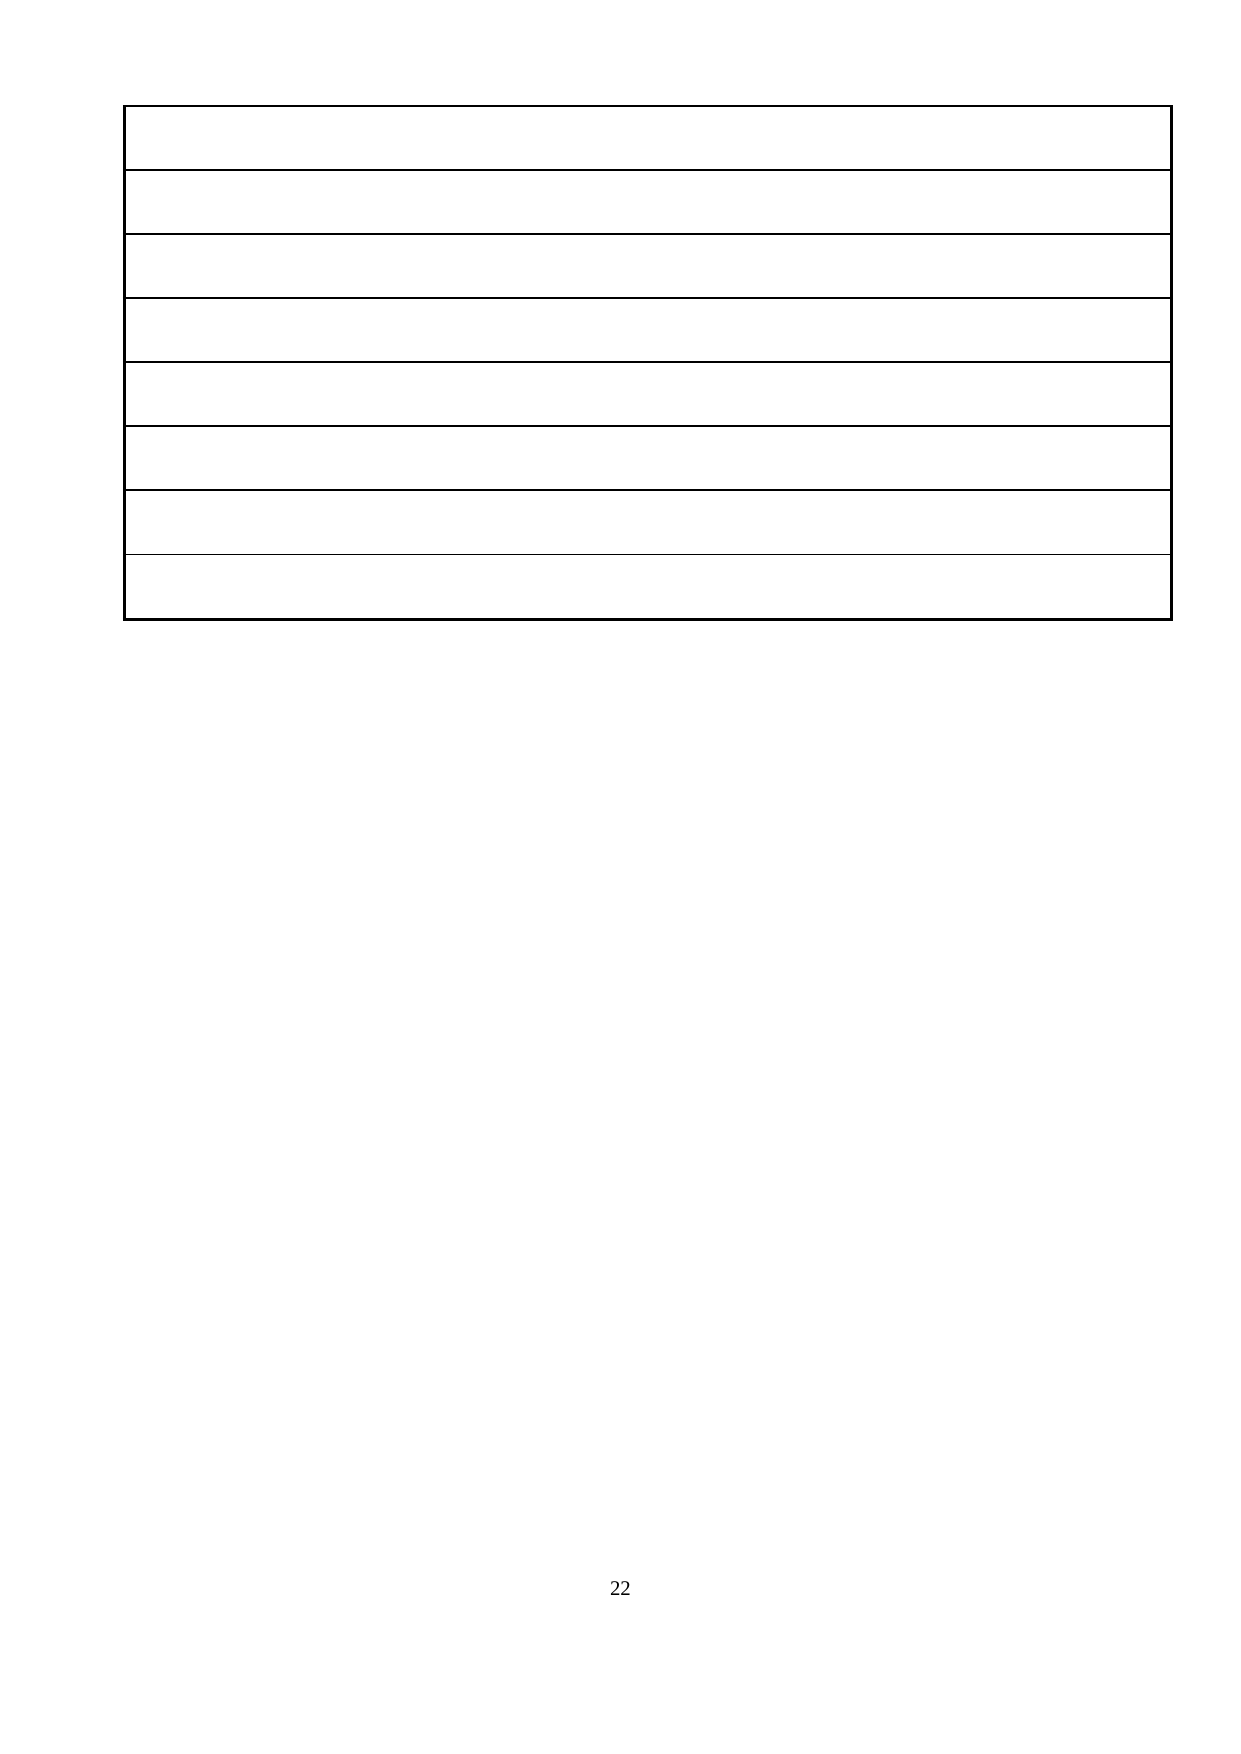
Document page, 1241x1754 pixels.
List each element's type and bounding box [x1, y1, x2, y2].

table_cell [126, 299, 1170, 361]
table_cell [126, 235, 1170, 297]
table_cell [126, 363, 1170, 425]
table_cell [126, 171, 1170, 233]
table_cell [126, 491, 1170, 553]
table_cell [126, 107, 1170, 169]
table_cell [126, 427, 1170, 489]
table_cell [126, 555, 1170, 617]
